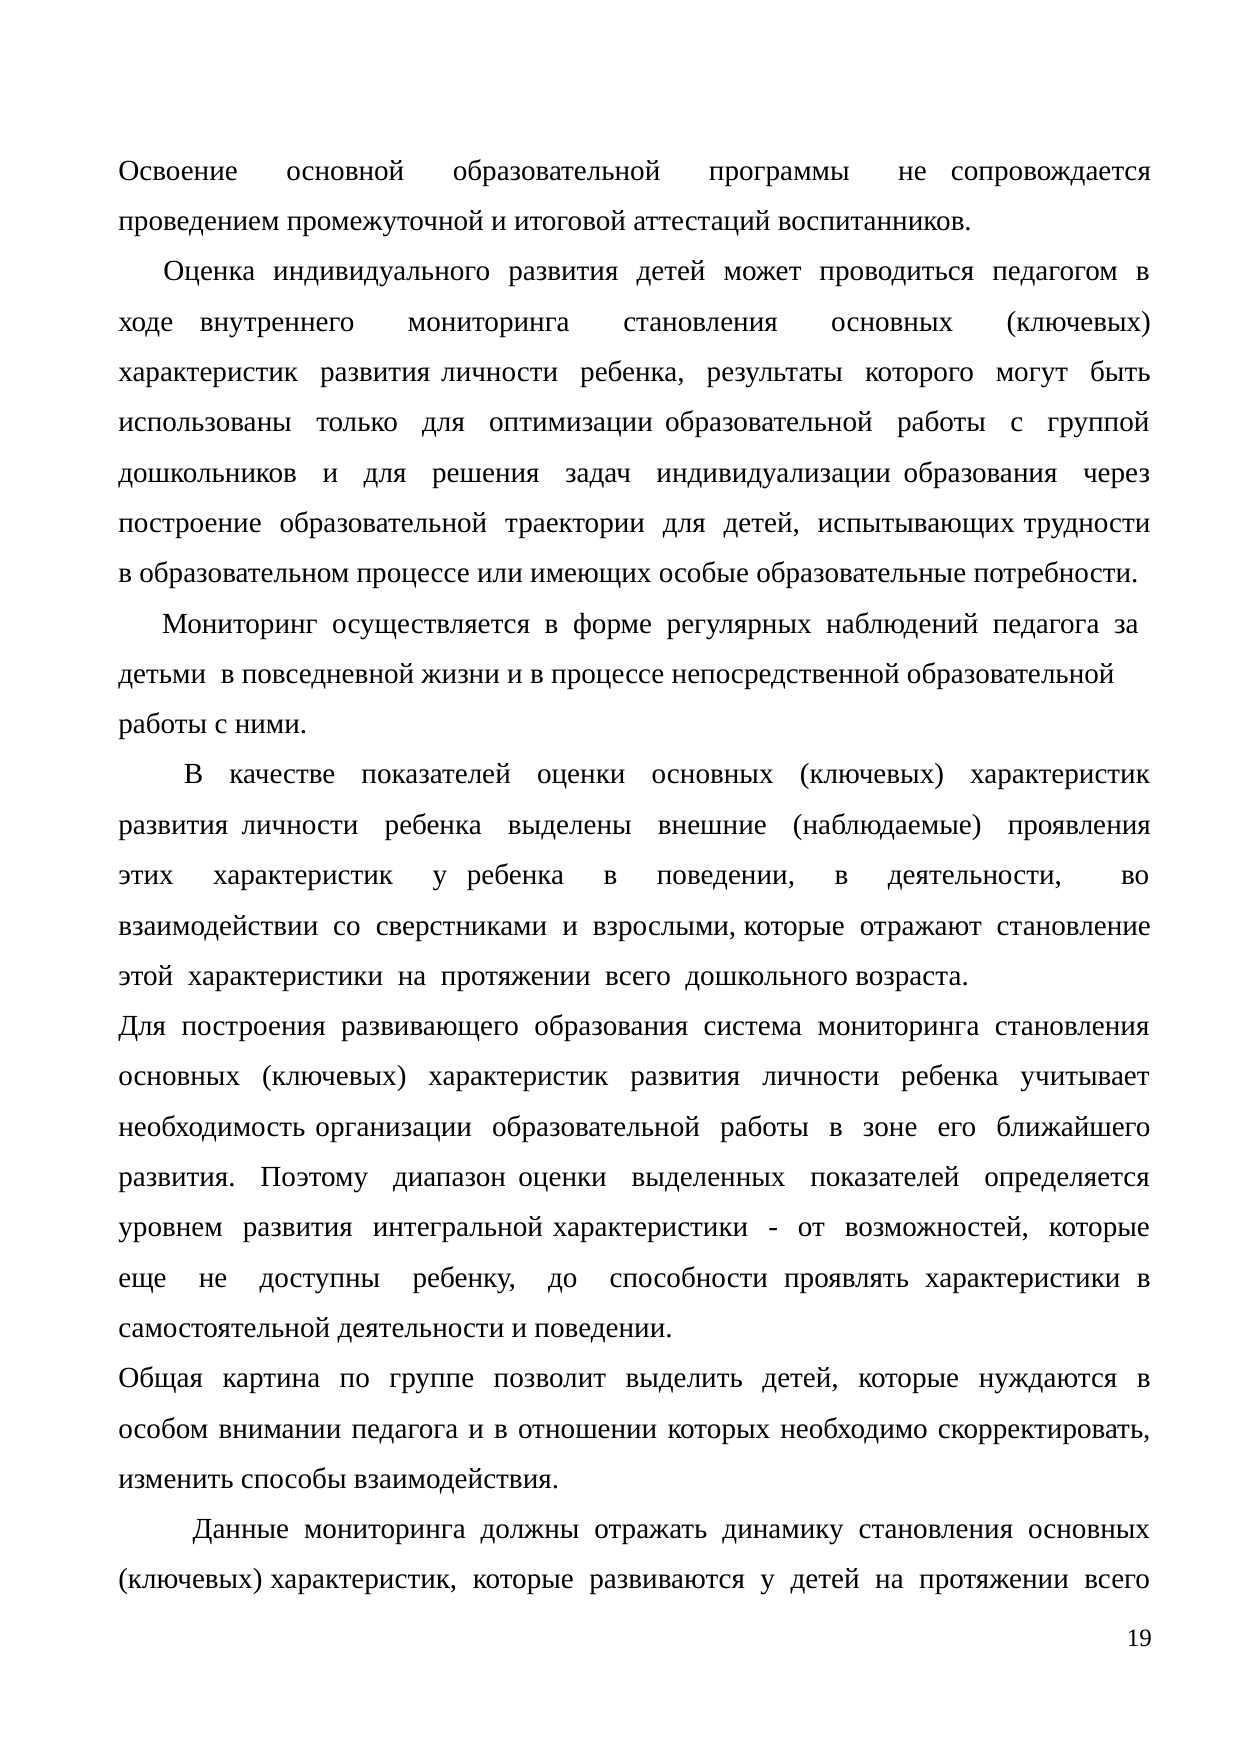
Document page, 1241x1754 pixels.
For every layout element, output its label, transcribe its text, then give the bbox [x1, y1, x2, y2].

text В качестве показателей оценки основных (ключевых) характеристик развития личности ребенка выделены внешние (наблюдаемые) проявления этих характеристик у ребенка в поведении, в деятельности, во взаимодействии со сверстниками и взрослыми, которые отражают становление этой характеристики на протяжении всего дошкольного возраста. [118, 757, 1152, 991]
text Общая картина по группе позволит выделить детей, которые нуждаются в особом внимании педагога и в отношении которых необходимо скорректировать, изменить способы взаимодействия. [118, 1360, 1152, 1494]
text Мониторинг осуществляется в форме регулярных наблюдений педагога за детьми в повседневной жизни и в процессе непосредственной образовательной работы с ними. [118, 606, 1152, 740]
text Оценка индивидуального развития детей может проводиться педагогом в ходе внутреннего мониторинга становления основных (ключевых) характеристик развития личности ребенка, результаты которого могут быть использованы только для оптимизации образовательной работы с группой дошкольников и для решения задач индивидуализации образования через построение образовательной траектории для детей, испытывающих трудности в образовательном процессе или имеющих особые образовательные потребности. [118, 253, 1152, 589]
text Данные мониторинга должны отражать динамику становления основных (ключевых) характеристик, которые развиваются у детей на протяжении всего [118, 1511, 1152, 1595]
text Для построения развивающего образования система мониторинга становления основных (ключевых) характеристик развития личности ребенка учитывает необходимость организации образовательной работы в зоне его ближайшего развития. Поэтому диапазон оценки выделенных показателей определяется уровнем развития интегральной характеристики - от возможностей, которые еще не доступны ребенку, до способности проявлять характеристики в самостоятельной деятельности и поведении. [118, 1008, 1152, 1344]
text Освоение основной образовательной программы не сопровождается проведением промежуточной и итоговой аттестаций воспитанников. [118, 153, 1152, 237]
